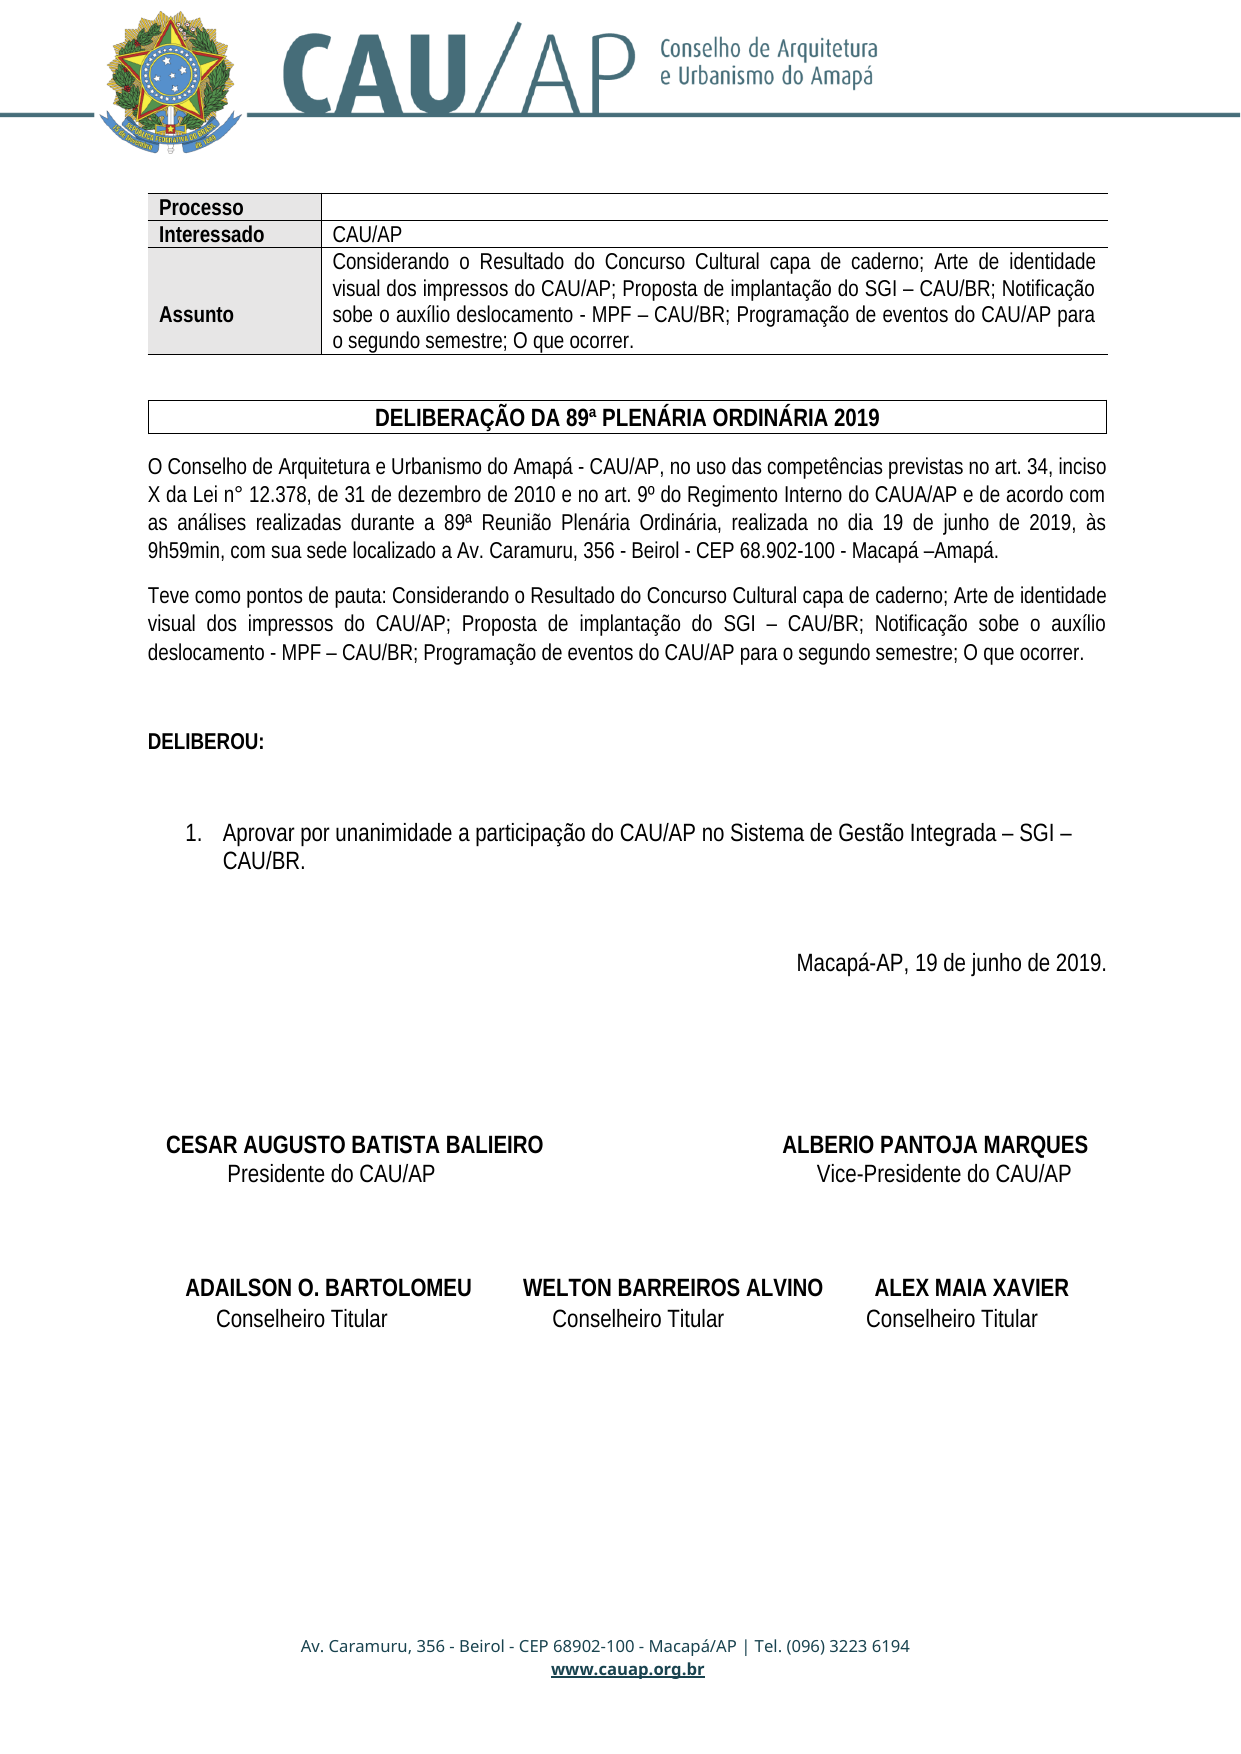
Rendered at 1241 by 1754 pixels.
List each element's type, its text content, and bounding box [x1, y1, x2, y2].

list Aprovar por unanimidade a participação do CAU/AP no Sistema de Gestão Integrada – SGI – CAU/BR. [185, 818, 1107, 875]
text Macapá-AP, 19 de junho de 2019. [148, 948, 1107, 977]
table_header Processo [148, 194, 321, 220]
table_cell Assunto [148, 248, 321, 354]
text DELIBERAÇÃO DA 89ª PLENÁRIA ORDINÁRIA 2019 [149, 401, 1106, 433]
text DELIBEROU: [148, 728, 1107, 754]
text ADAILSON O. BARTOLOMEU WELTON BARREIROS ALVINO ALEX MAIA XAVIER Conselheiro Titular Conselheiro Titular Conselheiro Titular [148, 1273, 1107, 1332]
table_header [322, 194, 1107, 220]
table_cell Interessado [148, 221, 321, 247]
text Teve como pontos de pauta: Considerando o Resultado do Concurso Cultural capa de caderno; Arte de identidade visual dos impressos do CAU/AP; Proposta de implantação do SGI – CAU/BR; Notificação sobe o auxílio deslocamento - MPF – CAU/BR; Programação de eventos do CAU/AP para o segundo semestre; O que ocorrer. [148, 582, 1107, 665]
text CESAR AUGUSTO BATISTA BALIEIRO ALBERIO PANTOJA MARQUES [148, 1130, 1107, 1159]
table_cell Considerando o Resultado do Concurso Cultural capa de caderno; Arte de identidade visual dos impressos do CAU/AP; Proposta de implantação do SGI – CAU/BR; Notificação sobe o auxílio deslocamento - MPF – CAU/BR; Programação de eventos do CAU/AP para o segundo semestre; O que ocorrer. [322, 248, 1107, 354]
table_cell CAU/AP [322, 221, 1107, 247]
text O Conselho de Arquitetura e Urbanismo do Amapá - CAU/AP, no uso das competências previstas no art. 34, inciso X da Lei n° 12.378, de 31 de dezembro de 2010 e no art. 9º do Regimento Interno do CAUA/AP e de acordo com as análises realizadas durante a 89ª Reunião Plenária Ordinária, realizada no dia 19 de junho de 2019, às 9h59min, com sua sede localizado a Av. Caramuru, 356 - Beirol - CEP 68.902-100 - Macapá –Amapá. [148, 453, 1107, 564]
text Presidente do CAU/AP Vice-Presidente do CAU/AP [148, 1159, 1107, 1187]
